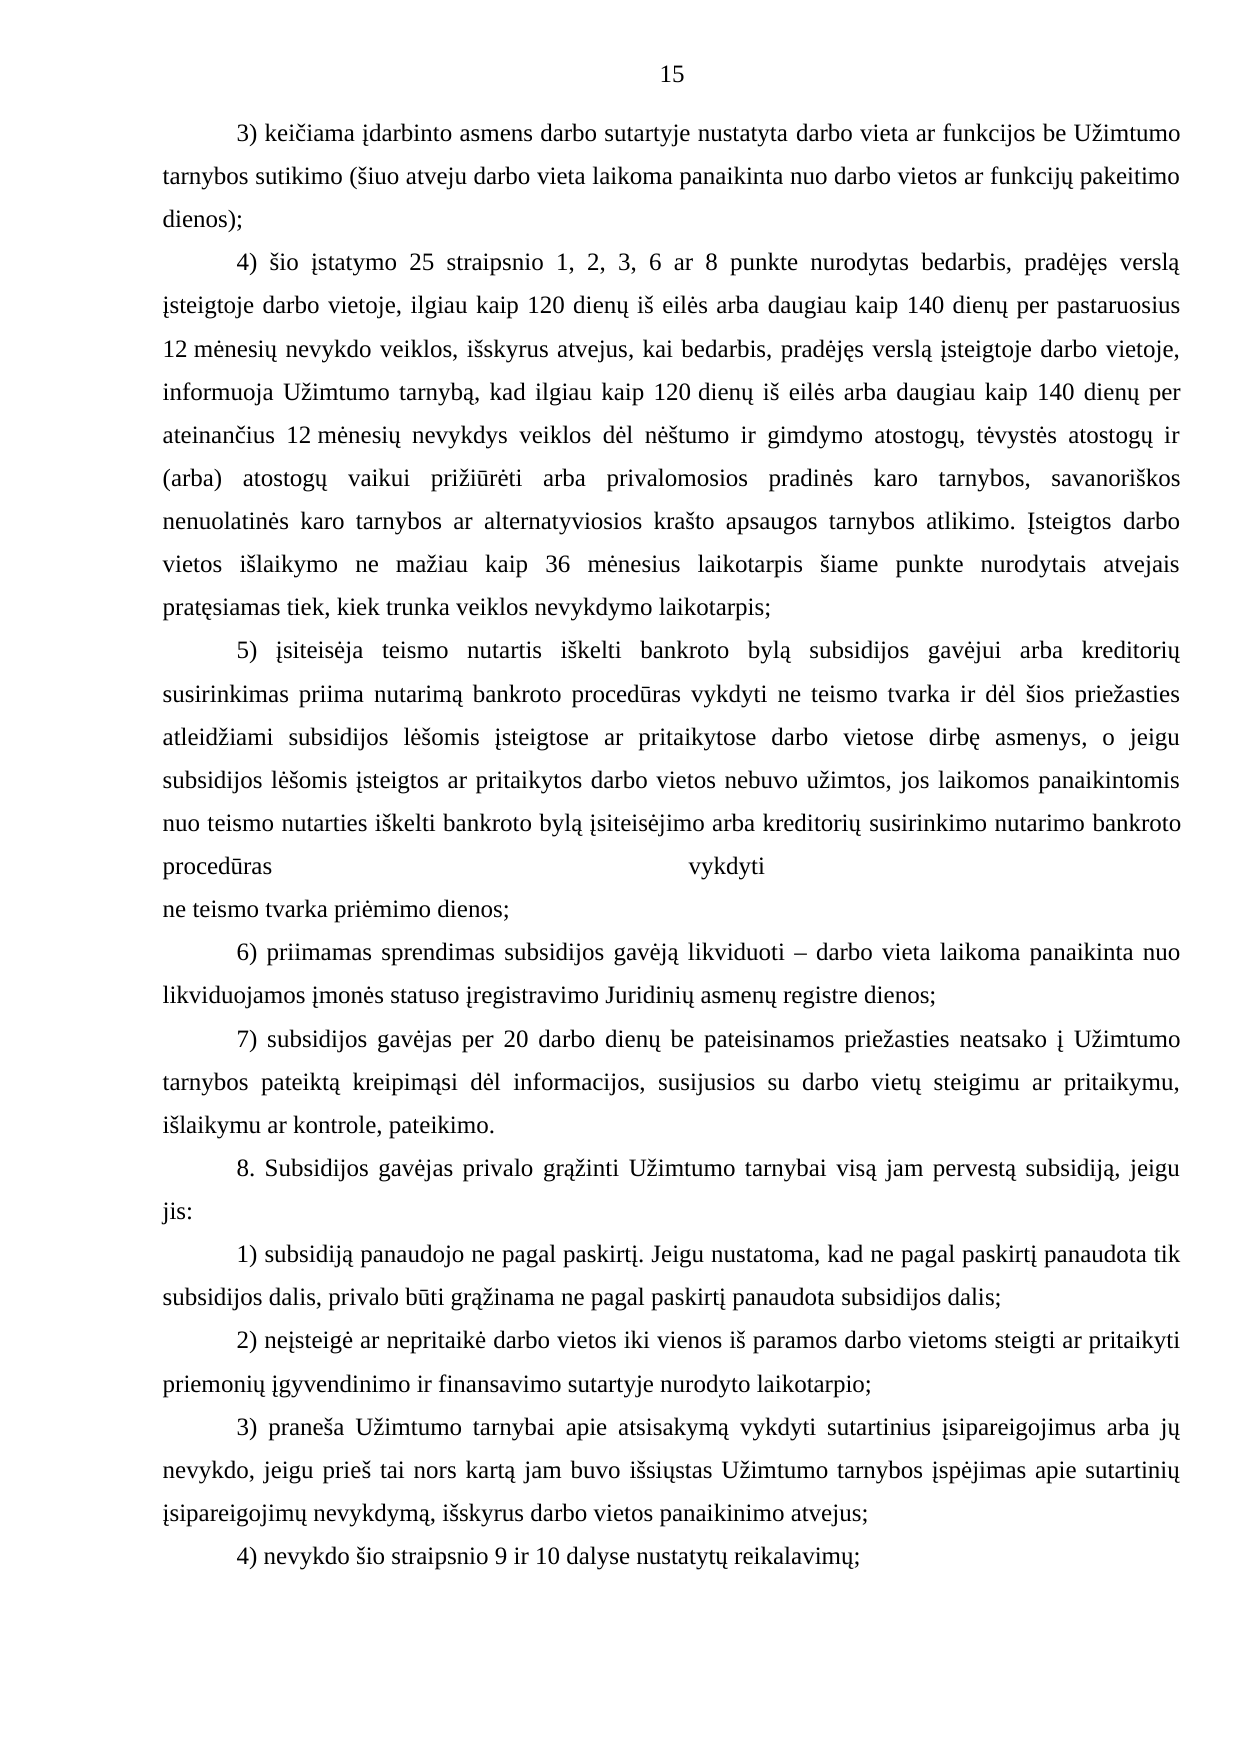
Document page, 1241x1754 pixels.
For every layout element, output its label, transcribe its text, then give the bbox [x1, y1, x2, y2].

text 6) priimamas sprendimas subsidijos gavėją likviduoti – darbo vieta laikoma panaikinta nuo likviduojamos įmonės statuso įregistravimo Juridinių asmenų registre dienos; [162, 937, 1181, 1009]
text 8. Subsidijos gavėjas privalo grąžinti Užimtumo tarnybai visą jam pervestą subsidiją, jeigu jis: [162, 1153, 1181, 1225]
text 3) praneša Užimtumo tarnybai apie atsisakymą vykdyti sutartinius įsipareigojimus arba jų nevykdo, jeigu prieš tai nors kartą jam buvo išsiųstas Užimtumo tarnybos įspėjimas apie sutartinių įsipareigojimų nevykdymą, išskyrus darbo vietos panaikinimo atvejus; [162, 1412, 1181, 1527]
text 7) subsidijos gavėjas per 20 darbo dienų be pateisinamos priežasties neatsako į Užimtumo tarnybos pateiktą kreipimąsi dėl informacijos, susijusios su darbo vietų steigimu ar pritaikymu, išlaikymu ar kontrole, pateikimo. [162, 1024, 1181, 1139]
text 2) neįsteigė ar nepritaikė darbo vietos iki vienos iš paramos darbo vietoms steigti ar pritaikyti priemonių įgyvendinimo ir finansavimo sutartyje nurodyto laikotarpio; [162, 1326, 1181, 1397]
text 3) keičiama įdarbinto asmens darbo sutartyje nustatyta darbo vieta ar funkcijos be Užimtumo tarnybos sutikimo (šiuo atveju darbo vieta laikoma panaikinta nuo darbo vietos ar funkcijų pakeitimo dienos); [162, 118, 1181, 233]
text 4) nevykdo šio straipsnio 9 ir 10 dalyse nustatytų reikalavimų; [162, 1541, 1181, 1570]
text 5) įsiteisėja teismo nutartis iškelti bankroto bylą subsidijos gavėjui arba kreditorių susirinkimas priima nutarimą bankroto procedūras vykdyti ne teismo tvarka ir dėl šios priežasties atleidžiami subsidijos lėšomis įsteigtose ar pritaikytose darbo vietose dirbę asmenys, o jeigu subsidijos lėšomis įsteigtos ar pritaikytos darbo vietos nebuvo užimtos, jos laikomos panaikintomis nuo teismo nutarties iškelti bankroto bylą įsiteisėjimo arba kreditorių susirinkimo nutarimo bankroto procedūras vykdyti ne teismo tvarka priėmimo dienos; [162, 636, 1181, 923]
text 4) šio įstatymo 25 straipsnio 1, 2, 3, 6 ar 8 punkte nurodytas bedarbis, pradėjęs verslą įsteigtoje darbo vietoje, ilgiau kaip 120 dienų iš eilės arba daugiau kaip 140 dienų per pastaruosius 12 mėnesių nevykdo veiklos, išskyrus atvejus, kai bedarbis, pradėjęs verslą įsteigtoje darbo vietoje, informuoja Užimtumo tarnybą, kad ilgiau kaip 120 dienų iš eilės arba daugiau kaip 140 dienų per ateinančius 12 mėnesių nevykdys veiklos dėl nėštumo ir gimdymo atostogų, tėvystės atostogų ir (arba) atostogų vaikui prižiūrėti arba privalomosios pradinės karo tarnybos, savanoriškos nenuolatinės karo tarnybos ar alternatyviosios krašto apsaugos tarnybos atlikimo. Įsteigtos darbo vietos išlaikymo ne mažiau kaip 36 mėnesius laikotarpis šiame punkte nurodytais atvejais pratęsiamas tiek, kiek trunka veiklos nevykdymo laikotarpis; [162, 247, 1181, 621]
text 1) subsidiją panaudojo ne pagal paskirtį. Jeigu nustatoma, kad ne pagal paskirtį panaudota tik subsidijos dalis, privalo būti grąžinama ne pagal paskirtį panaudota subsidijos dalis; [162, 1239, 1181, 1311]
